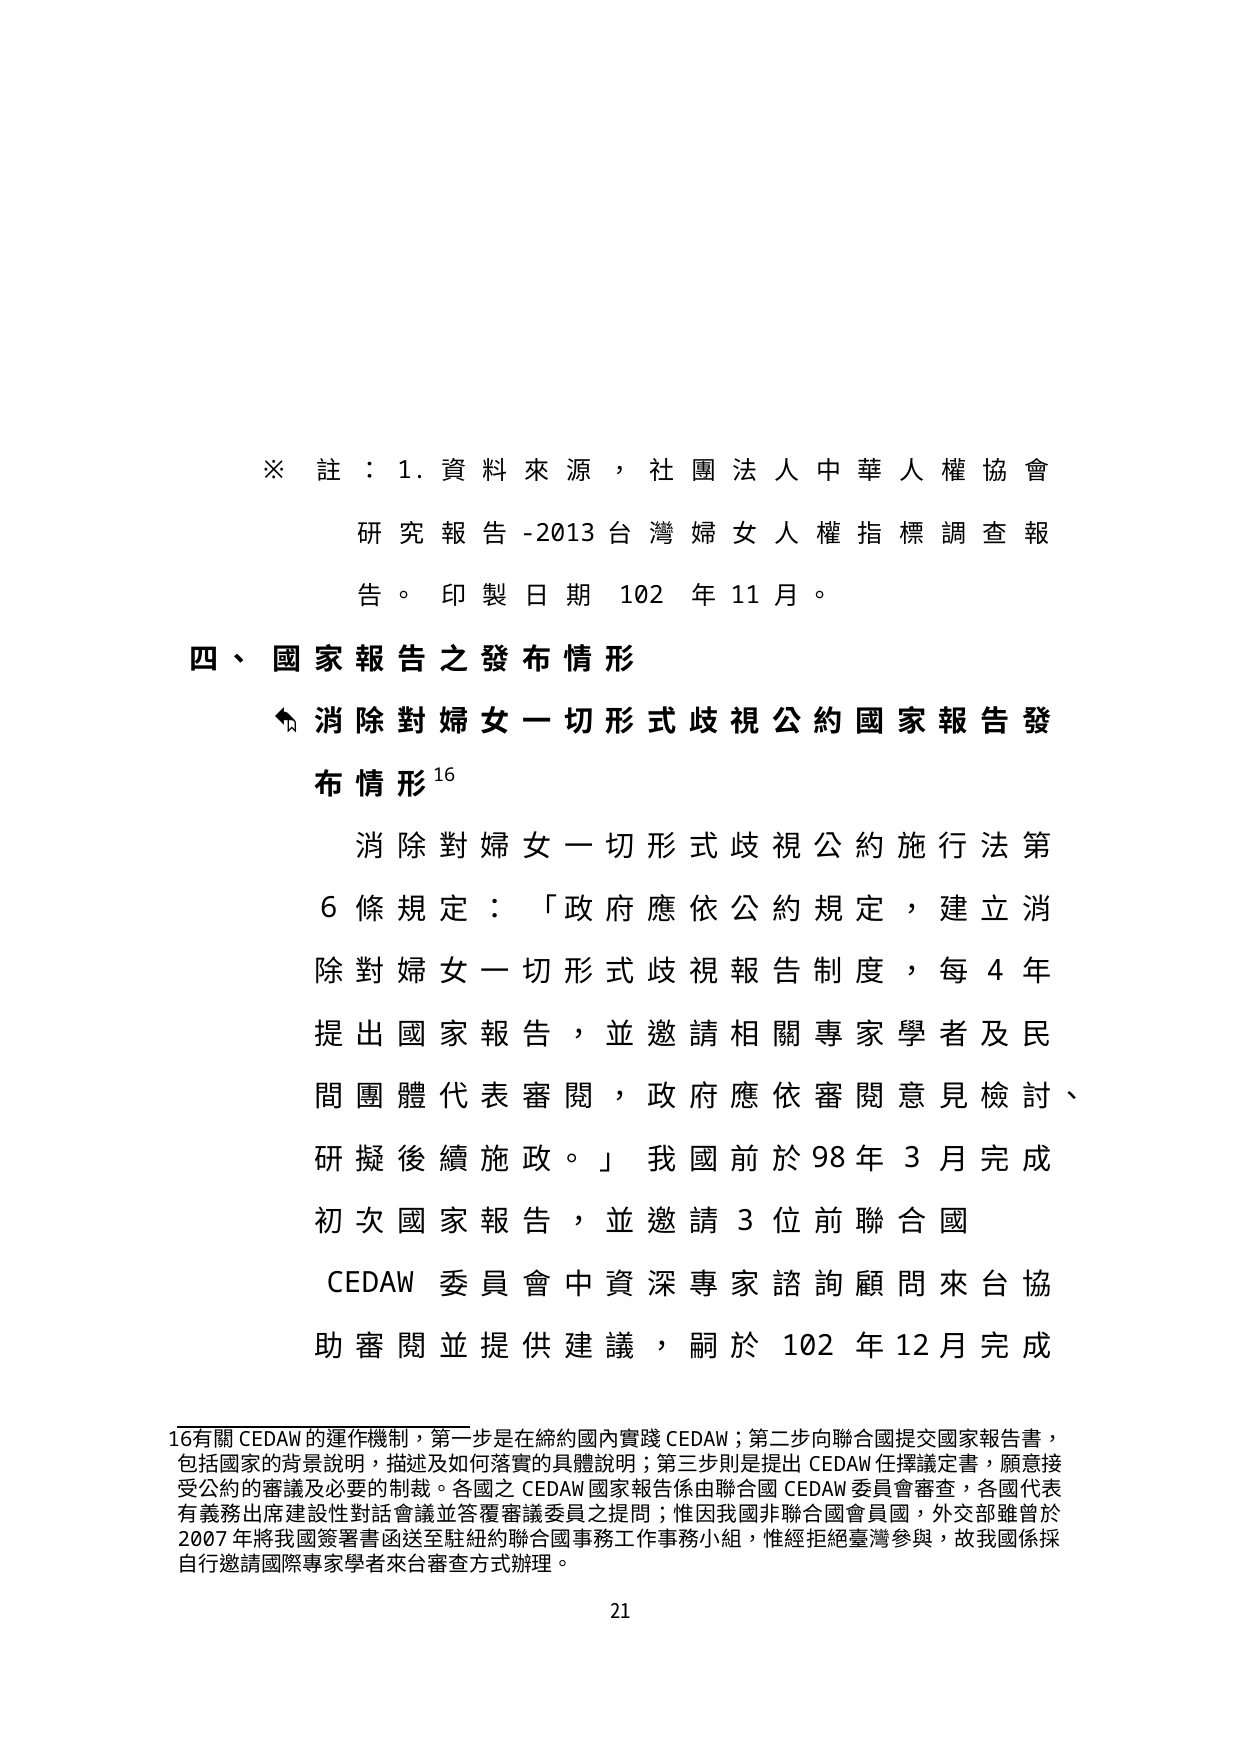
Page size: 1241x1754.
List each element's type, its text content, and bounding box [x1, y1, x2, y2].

text 消除對婦女一切形式歧視公約施行法第6條規定：「政府應依公約規定，建立消除對婦女一切形式歧視報告制度，每4年提出國家報告，並邀請相關專家學者及民間團體代表審閱，政府應依審閱意見檢討、研擬後續施政。」我國前於98年3月完成初次國家報告，並邀請3位前聯合國CEDAW委員會中資深專家諮詢顧問來台協助審閱並提供建議，嗣於102年12月完成第2次國家報告，並於103年6月舉行審查會議。 [271, 802, 1058, 1365]
text 有關CEDAW的運作機制，第一步是在締約國內實踐CEDAW；第二步向聯合國提交國家報告書，包括國家的背景說明，描述及如何落實的具體說明；第三步則是提出CEDAW任擇議定書，願意接受公約的審議及必要的制裁。各國之CEDAW國家報告係由聯合國CEDAW委員會審查，各國代表有義務出席建設性對話會議並答覆審議委員之提問；惟因我國非聯合國會員國，外交部雖曾於2007年將我國簽署書函送至駐紐約聯合國事務工作事務小組，惟經拒絕臺灣參與，故我國係採自行邀請國際專家學者來台審查方式辦理。 [167, 1427, 1063, 1577]
text ※註：1.資料來源，社團法人中華人權協會研究報告-2013台灣婦女人權指標調查報告。印製日期102年11月。 [209, 427, 1087, 615]
text 消除對婦女一切形式歧視公約國家報告發布情形 [242, 677, 1058, 802]
text 四、國家報告之發布情形 [183, 615, 1058, 677]
